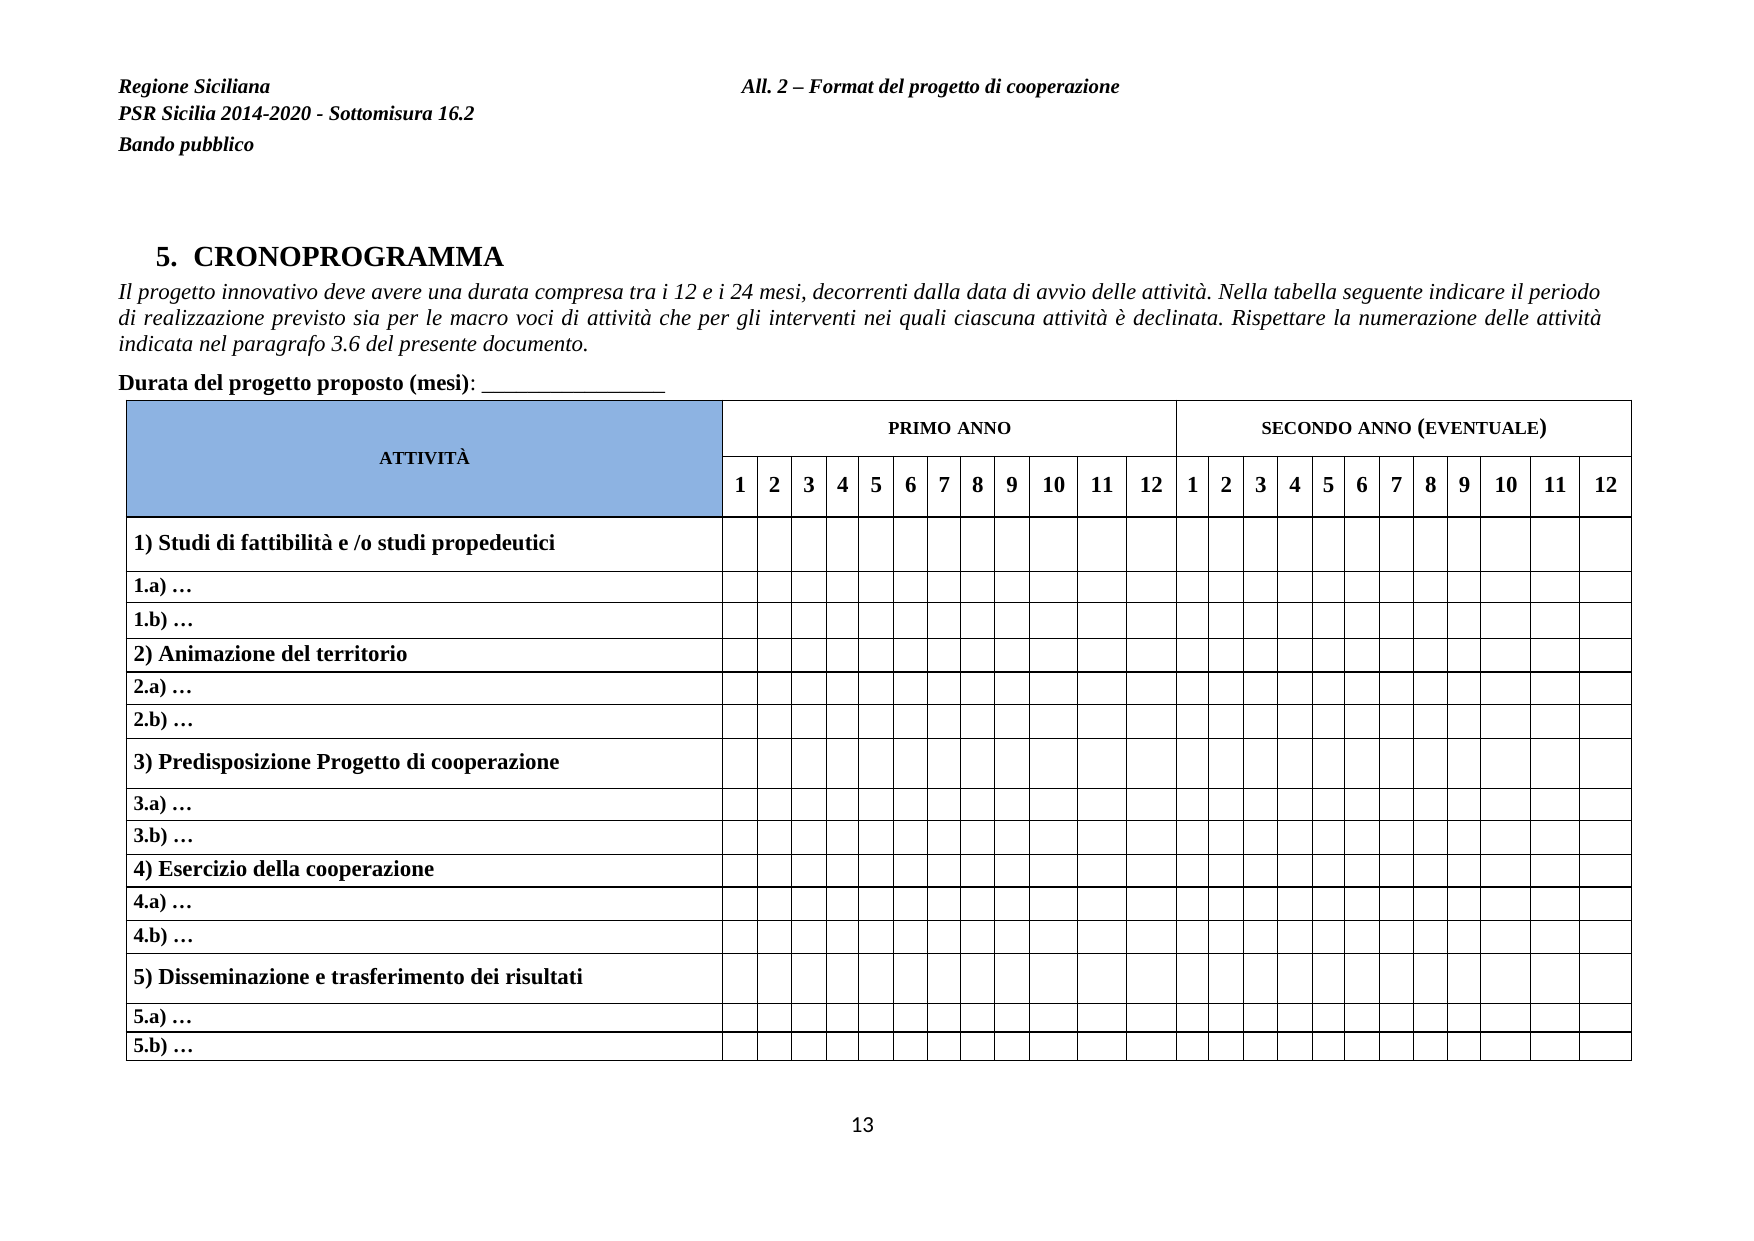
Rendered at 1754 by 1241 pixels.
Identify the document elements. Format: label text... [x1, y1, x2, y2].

table_cell [1580, 639, 1631, 671]
table_cell [758, 739, 791, 787]
table_cell [1177, 673, 1208, 704]
table_cell [723, 518, 757, 571]
table_cell [961, 639, 994, 671]
table_cell [1414, 518, 1447, 571]
table_cell [1380, 821, 1413, 853]
table_cell 2) Animazione del territorio [127, 639, 722, 671]
table_cell [1380, 739, 1413, 787]
table_cell [1531, 518, 1579, 571]
table_cell [1244, 1033, 1277, 1060]
table_cell 11 [1078, 457, 1126, 516]
table_cell [859, 789, 893, 820]
table_cell [1030, 639, 1077, 671]
table_cell [1531, 789, 1579, 820]
table_cell [1244, 789, 1277, 820]
table_cell [1531, 603, 1579, 638]
table_cell 12 [1580, 457, 1631, 516]
table_cell [1244, 603, 1277, 638]
table_cell [894, 855, 927, 886]
table_cell [1531, 572, 1579, 602]
table_cell [1244, 821, 1277, 853]
table_cell 12 [1127, 457, 1176, 516]
table_cell [758, 789, 791, 820]
table_cell 7 [928, 457, 960, 516]
table_cell [995, 821, 1029, 853]
table_cell [1278, 921, 1312, 952]
table_cell [1313, 1033, 1344, 1060]
table_cell [827, 1004, 858, 1031]
table_cell [1278, 603, 1312, 638]
table_cell [792, 603, 826, 638]
table_cell [1209, 673, 1243, 704]
table_cell [827, 855, 858, 886]
table_cell [758, 572, 791, 602]
table_cell [894, 518, 927, 571]
table_cell [1030, 705, 1077, 737]
table_cell [1380, 954, 1413, 1003]
table_cell [995, 921, 1029, 952]
table_cell [758, 603, 791, 638]
table_cell [894, 789, 927, 820]
table_cell 8 [961, 457, 994, 516]
table_cell [1030, 739, 1077, 787]
table_cell [1030, 518, 1077, 571]
table_cell [1345, 1004, 1379, 1031]
table_cell 7 [1380, 457, 1413, 516]
table_cell [1030, 1004, 1077, 1031]
table_cell [1244, 739, 1277, 787]
table_cell [928, 572, 960, 602]
table_cell [827, 705, 858, 737]
table_cell [1127, 821, 1176, 853]
table_cell [1531, 673, 1579, 704]
table_cell [1448, 821, 1480, 853]
table_cell [1209, 1033, 1243, 1060]
table_cell 10 [1481, 457, 1530, 516]
table_cell [723, 572, 757, 602]
table_cell [1313, 572, 1344, 602]
table_cell [758, 673, 791, 704]
table_cell [1414, 789, 1447, 820]
table_cell [792, 888, 826, 919]
table_cell [928, 855, 960, 886]
table_cell 1 [723, 457, 757, 516]
table_cell [1313, 789, 1344, 820]
table_cell [1177, 639, 1208, 671]
table_cell [1209, 821, 1243, 853]
table_cell [1580, 888, 1631, 919]
table_cell [1313, 1004, 1344, 1031]
table_cell [1078, 888, 1126, 919]
table_cell [1448, 789, 1480, 820]
table_cell [1078, 1004, 1126, 1031]
table_cell [723, 921, 757, 952]
table_cell [1580, 954, 1631, 1003]
table_cell [1345, 705, 1379, 737]
table_cell [1345, 673, 1379, 704]
table_cell [1580, 518, 1631, 571]
table_cell [1380, 855, 1413, 886]
table_cell 2 [1209, 457, 1243, 516]
table_cell [827, 639, 858, 671]
table_cell [995, 603, 1029, 638]
table_cell [1345, 739, 1379, 787]
table_cell [1380, 639, 1413, 671]
table_cell [961, 603, 994, 638]
table_cell [1127, 518, 1176, 571]
table_cell [1580, 673, 1631, 704]
table_cell [1127, 603, 1176, 638]
table_cell [758, 888, 791, 919]
table_header secondo anno (eventuale) [1177, 401, 1631, 456]
table_cell [1278, 739, 1312, 787]
table_cell [1380, 888, 1413, 919]
table_cell 3.b) … [127, 821, 722, 853]
table_cell [1531, 921, 1579, 952]
table_cell [1030, 921, 1077, 952]
table_cell [1313, 954, 1344, 1003]
table_cell [1345, 789, 1379, 820]
table_cell [827, 954, 858, 1003]
table_cell [827, 673, 858, 704]
table_cell [1580, 572, 1631, 602]
table_cell [859, 739, 893, 787]
table_cell [1030, 603, 1077, 638]
table_cell [1414, 1004, 1447, 1031]
table_cell 4 [1278, 457, 1312, 516]
table_cell [1580, 705, 1631, 737]
table_cell [1414, 705, 1447, 737]
table_cell [1448, 639, 1480, 671]
table_cell [894, 954, 927, 1003]
table_cell [1078, 673, 1126, 704]
table_cell [1127, 789, 1176, 820]
table_cell [1313, 639, 1344, 671]
table_cell [894, 705, 927, 737]
table_cell [1414, 921, 1447, 952]
table_cell 6 [1345, 457, 1379, 516]
table_cell [792, 789, 826, 820]
table_cell [1414, 739, 1447, 787]
table_cell [1345, 639, 1379, 671]
table_cell [1313, 739, 1344, 787]
table_cell [859, 855, 893, 886]
table_cell [1580, 821, 1631, 853]
table_cell [961, 1033, 994, 1060]
table_cell [859, 603, 893, 638]
table_cell [1209, 921, 1243, 952]
table_cell [1244, 639, 1277, 671]
table_cell 2.b) … [127, 705, 722, 737]
table_cell [1127, 705, 1176, 737]
table_cell [1244, 921, 1277, 952]
table_cell [1278, 855, 1312, 886]
table_cell [758, 1004, 791, 1031]
table_cell [1127, 1033, 1176, 1060]
table_cell [1414, 673, 1447, 704]
table_cell 5.b) … [127, 1033, 722, 1060]
table_cell [1380, 705, 1413, 737]
table_cell [859, 888, 893, 919]
table_cell [1209, 739, 1243, 787]
table_cell [723, 1033, 757, 1060]
table_cell [995, 954, 1029, 1003]
table_cell [1177, 921, 1208, 952]
table_cell [1448, 888, 1480, 919]
table_cell [1244, 518, 1277, 571]
table_cell [792, 921, 826, 952]
table_cell [1531, 954, 1579, 1003]
table_cell [1345, 518, 1379, 571]
table_cell [792, 518, 826, 571]
table_cell [723, 789, 757, 820]
table_cell [995, 705, 1029, 737]
table_cell [1209, 1004, 1243, 1031]
table_cell [1127, 572, 1176, 602]
table_cell [961, 572, 994, 602]
table_cell 4.b) … [127, 921, 722, 952]
table_cell [758, 705, 791, 737]
text Il progetto innovativo deve avere una durata compresa tra i 12 e i 24 mesi, decorrenti dalla data di avvio delle attività. Nella tabella seguente indicare il periodo di realizzazione previsto sia per le macro voci di attività che per gli interventi nei quali ciascuna attività è declinata. Rispettare la numerazione delle attività indicata nel paragrafo 3.6 del presente documento. [118, 278, 1606, 357]
table_cell [1580, 1004, 1631, 1031]
table_cell 9 [1448, 457, 1480, 516]
table_cell [723, 603, 757, 638]
table_cell [1481, 921, 1530, 952]
table_cell [995, 572, 1029, 602]
table_cell 5 [859, 457, 893, 516]
table_cell [1177, 888, 1208, 919]
table_cell [1380, 572, 1413, 602]
table_cell [1580, 739, 1631, 787]
table_cell [859, 921, 893, 952]
table_cell 1.b) … [127, 603, 722, 638]
table_cell [1481, 954, 1530, 1003]
table_cell [961, 821, 994, 853]
table_cell [894, 888, 927, 919]
table_cell [1177, 603, 1208, 638]
table_cell [1414, 603, 1447, 638]
table_cell [1177, 855, 1208, 886]
table_cell [1127, 855, 1176, 886]
table_cell [928, 1033, 960, 1060]
table_cell [995, 1004, 1029, 1031]
table_cell [1177, 1004, 1208, 1031]
table_header primo anno [723, 401, 1176, 456]
table_cell [1278, 705, 1312, 737]
table_cell [1481, 603, 1530, 638]
table_cell [859, 954, 893, 1003]
table_cell [758, 954, 791, 1003]
table_cell 2 [758, 457, 791, 516]
table_cell [1345, 921, 1379, 952]
table_cell [1580, 789, 1631, 820]
table_cell [792, 705, 826, 737]
table_cell [1345, 1033, 1379, 1060]
table_cell [1177, 789, 1208, 820]
table_cell [1414, 954, 1447, 1003]
table_cell [758, 921, 791, 952]
table_cell [1177, 1033, 1208, 1060]
table_cell [1177, 739, 1208, 787]
text Durata del progetto proposto (mesi): ________________ [118, 369, 1606, 396]
table_cell [1380, 673, 1413, 704]
table_cell [1209, 888, 1243, 919]
table_cell [1313, 855, 1344, 886]
table_cell [1177, 572, 1208, 602]
table_cell [961, 921, 994, 952]
table_cell [1313, 673, 1344, 704]
table_cell [827, 603, 858, 638]
table_cell [961, 705, 994, 737]
table_cell [894, 572, 927, 602]
table_cell [995, 888, 1029, 919]
table_cell [1345, 855, 1379, 886]
table_cell [1414, 855, 1447, 886]
table_cell [859, 572, 893, 602]
table_cell [1078, 572, 1126, 602]
table_cell 3.a) … [127, 789, 722, 820]
table_cell [1278, 821, 1312, 853]
table_cell [1481, 888, 1530, 919]
table_cell 1 [1177, 457, 1208, 516]
table_cell [928, 739, 960, 787]
table_cell [1209, 789, 1243, 820]
table_cell [1481, 572, 1530, 602]
table_cell [1380, 1033, 1413, 1060]
table_cell [928, 888, 960, 919]
table_cell 6 [894, 457, 927, 516]
table_cell [1278, 673, 1312, 704]
table_cell [1078, 954, 1126, 1003]
table_cell [894, 673, 927, 704]
table_cell [1209, 639, 1243, 671]
table_cell [1481, 1004, 1530, 1031]
table_cell [792, 954, 826, 1003]
table_cell [1448, 1004, 1480, 1031]
table_cell [928, 789, 960, 820]
table_cell [723, 673, 757, 704]
table_cell [1448, 739, 1480, 787]
table_cell [1078, 921, 1126, 952]
table_cell [723, 855, 757, 886]
table_cell [1244, 705, 1277, 737]
table_cell [723, 954, 757, 1003]
table_cell [1078, 639, 1126, 671]
table_cell [827, 821, 858, 853]
table_cell [1481, 789, 1530, 820]
table_cell [1030, 888, 1077, 919]
table_cell [1078, 739, 1126, 787]
table_cell [1531, 1004, 1579, 1031]
table_cell [1030, 855, 1077, 886]
table_cell [1580, 855, 1631, 886]
table_cell [827, 739, 858, 787]
table_cell [1448, 1033, 1480, 1060]
table_cell [792, 1033, 826, 1060]
table_cell [1127, 673, 1176, 704]
table_cell [961, 673, 994, 704]
table_cell [1278, 572, 1312, 602]
table_cell 1.a) … [127, 572, 722, 602]
table_cell [1313, 603, 1344, 638]
table_cell [928, 639, 960, 671]
table_cell [1345, 572, 1379, 602]
table_cell [995, 639, 1029, 671]
table_cell [758, 518, 791, 571]
table_cell [894, 1004, 927, 1031]
table_cell [723, 739, 757, 787]
table_cell [1127, 954, 1176, 1003]
table_cell 3 [1244, 457, 1277, 516]
table_cell [928, 921, 960, 952]
table_cell [1127, 888, 1176, 919]
table_cell [827, 1033, 858, 1060]
table_cell [758, 1033, 791, 1060]
table_cell [827, 789, 858, 820]
table_cell [1380, 603, 1413, 638]
table_cell 5) Disseminazione e trasferimento dei risultati [127, 954, 722, 1003]
table_cell [1030, 673, 1077, 704]
table_cell [1278, 954, 1312, 1003]
table_cell [1278, 518, 1312, 571]
table_cell [1244, 1004, 1277, 1031]
table_cell [1030, 789, 1077, 820]
table_cell [859, 673, 893, 704]
table_cell [1345, 954, 1379, 1003]
table_cell [1278, 1033, 1312, 1060]
table_cell [723, 1004, 757, 1031]
table_cell [1177, 954, 1208, 1003]
table_cell 8 [1414, 457, 1447, 516]
table_cell [1481, 518, 1530, 571]
list CRONOPROGRAMMA [156, 239, 1606, 273]
table_cell [792, 821, 826, 853]
table_cell [827, 518, 858, 571]
table_cell 4) Esercizio della cooperazione [127, 855, 722, 886]
table_cell [961, 739, 994, 787]
table_cell [1244, 673, 1277, 704]
table_cell 11 [1531, 457, 1579, 516]
table_cell 4.a) … [127, 888, 722, 919]
table_cell [859, 821, 893, 853]
table_cell [1127, 1004, 1176, 1031]
table_cell [1414, 888, 1447, 919]
table_cell [928, 954, 960, 1003]
table_cell [1313, 705, 1344, 737]
table_cell [792, 1004, 826, 1031]
table_cell [1448, 705, 1480, 737]
table_cell [1414, 1033, 1447, 1060]
table_cell [1414, 639, 1447, 671]
table_cell [1078, 603, 1126, 638]
table_cell [1380, 518, 1413, 571]
table_cell [1209, 518, 1243, 571]
table_cell [723, 705, 757, 737]
table_cell [928, 673, 960, 704]
table_cell [827, 921, 858, 952]
table_cell [1531, 739, 1579, 787]
table_cell [1313, 921, 1344, 952]
table_cell [1313, 518, 1344, 571]
table_cell [792, 855, 826, 886]
table_cell [1278, 789, 1312, 820]
table_cell [961, 888, 994, 919]
table_cell [827, 572, 858, 602]
table_cell [995, 739, 1029, 787]
table_cell [1531, 1033, 1579, 1060]
table_cell [1078, 518, 1126, 571]
table_cell [894, 739, 927, 787]
table_cell [1078, 821, 1126, 853]
table_cell [1209, 572, 1243, 602]
table_cell [1448, 518, 1480, 571]
table_cell [1531, 821, 1579, 853]
table_cell 1) Studi di fattibilità e /o studi propedeutici [127, 518, 722, 571]
table_cell [894, 821, 927, 853]
table_cell [961, 855, 994, 886]
table_cell [995, 855, 1029, 886]
table_cell [1380, 921, 1413, 952]
table_cell [827, 888, 858, 919]
table_cell [1127, 921, 1176, 952]
table_cell [1313, 888, 1344, 919]
table_cell [894, 1033, 927, 1060]
table_cell [758, 639, 791, 671]
table_cell [792, 739, 826, 787]
table_cell [859, 1033, 893, 1060]
table_cell [995, 1033, 1029, 1060]
table_cell [995, 789, 1029, 820]
table_cell [758, 821, 791, 853]
table_cell [961, 954, 994, 1003]
table_cell 4 [827, 457, 858, 516]
table_cell [859, 518, 893, 571]
table_cell [1127, 639, 1176, 671]
table_cell [928, 603, 960, 638]
table_cell [1531, 888, 1579, 919]
table_cell [1030, 821, 1077, 853]
table_cell [1030, 954, 1077, 1003]
table_cell [792, 673, 826, 704]
table_cell [1030, 1033, 1077, 1060]
table_cell [1209, 855, 1243, 886]
table_cell [1078, 855, 1126, 886]
table_cell [792, 639, 826, 671]
table_cell [961, 789, 994, 820]
table_cell [1580, 921, 1631, 952]
table_cell [1448, 954, 1480, 1003]
table_cell [928, 518, 960, 571]
table_header attività [127, 401, 722, 516]
table_cell [995, 673, 1029, 704]
table_cell [1345, 888, 1379, 919]
table_cell [1448, 921, 1480, 952]
table_cell [1345, 821, 1379, 853]
table_cell [1380, 1004, 1413, 1031]
table_cell [792, 572, 826, 602]
table_cell [859, 1004, 893, 1031]
table_cell 5.a) … [127, 1004, 722, 1031]
table_cell 10 [1030, 457, 1077, 516]
table_cell [1481, 639, 1530, 671]
table_cell [723, 639, 757, 671]
table_cell [1481, 705, 1530, 737]
table_cell [928, 821, 960, 853]
table_cell [1177, 705, 1208, 737]
table_cell [1448, 855, 1480, 886]
table_cell [1481, 855, 1530, 886]
table_cell [1209, 954, 1243, 1003]
table_cell 9 [995, 457, 1029, 516]
table_cell [1030, 572, 1077, 602]
table_cell [1244, 888, 1277, 919]
table_cell [1531, 855, 1579, 886]
table_cell [1278, 1004, 1312, 1031]
table_cell [758, 855, 791, 886]
table_cell [995, 518, 1029, 571]
table_cell [1481, 739, 1530, 787]
table_cell [961, 1004, 994, 1031]
table_cell [1278, 639, 1312, 671]
table_cell [1209, 603, 1243, 638]
table_cell [894, 603, 927, 638]
table_cell [928, 1004, 960, 1031]
table_cell [1448, 603, 1480, 638]
table_cell [1414, 821, 1447, 853]
table_cell [1448, 572, 1480, 602]
table_cell 5 [1313, 457, 1344, 516]
table_cell [1078, 1033, 1126, 1060]
table_cell [859, 639, 893, 671]
table_cell [1127, 739, 1176, 787]
table_cell [1481, 821, 1530, 853]
table_cell [1345, 603, 1379, 638]
table_cell 3 [792, 457, 826, 516]
table_cell [1177, 518, 1208, 571]
table_cell [1580, 1033, 1631, 1060]
table_cell [928, 705, 960, 737]
table_cell [1244, 855, 1277, 886]
table_cell [894, 921, 927, 952]
table_cell 2.a) … [127, 673, 722, 704]
table_cell [723, 888, 757, 919]
table_cell [1531, 705, 1579, 737]
table_cell [1580, 603, 1631, 638]
table_cell 3) Predisposizione Progetto di cooperazione [127, 739, 722, 787]
table_cell [1177, 821, 1208, 853]
table_cell [1414, 572, 1447, 602]
table_cell [1313, 821, 1344, 853]
table_cell [1448, 673, 1480, 704]
table_cell [1531, 639, 1579, 671]
table_cell [894, 639, 927, 671]
table_cell [723, 821, 757, 853]
table_cell [1244, 954, 1277, 1003]
table_cell [1078, 789, 1126, 820]
table_cell [1078, 705, 1126, 737]
table_cell [1481, 673, 1530, 704]
table_cell [859, 705, 893, 737]
table_cell [961, 518, 994, 571]
table_cell [1481, 1033, 1530, 1060]
table_cell [1278, 888, 1312, 919]
table_cell [1380, 789, 1413, 820]
table_cell [1244, 572, 1277, 602]
table_cell [1209, 705, 1243, 737]
